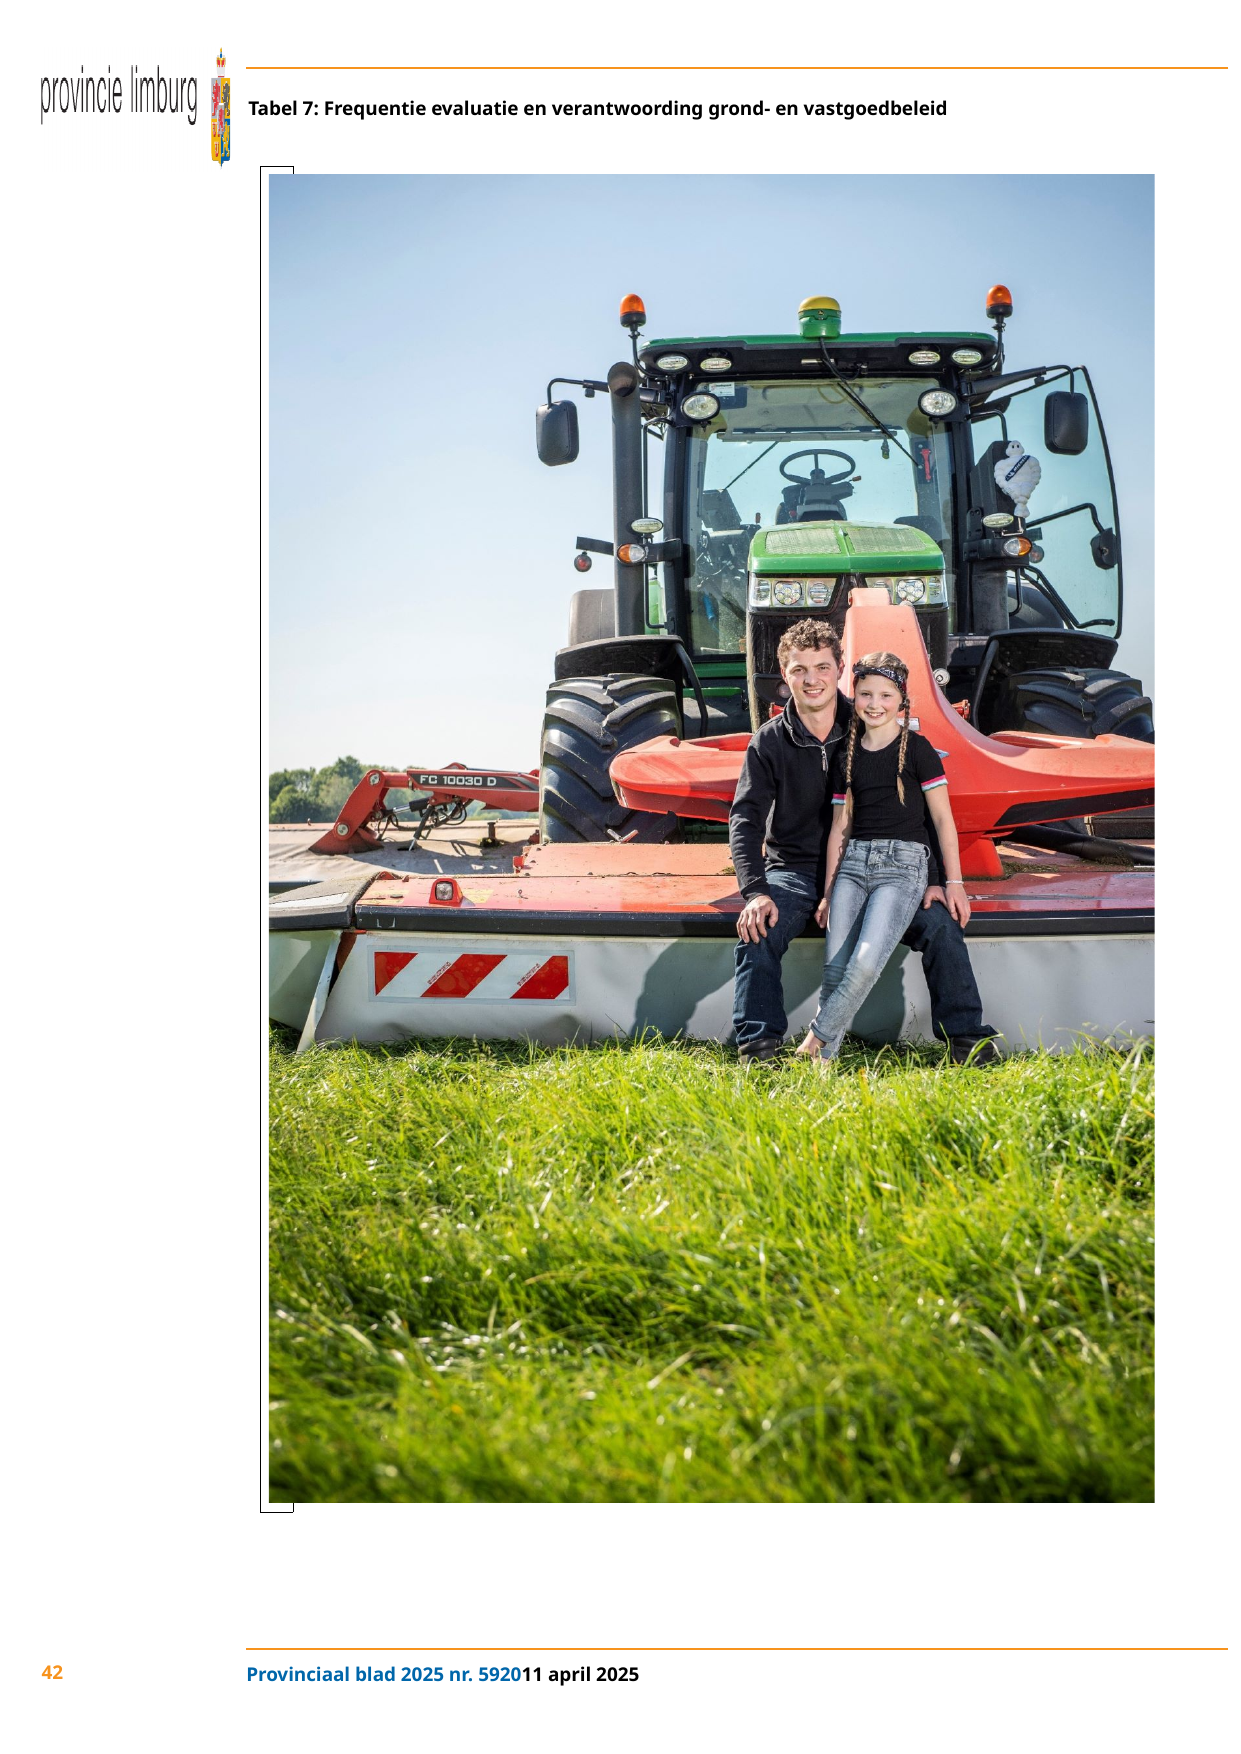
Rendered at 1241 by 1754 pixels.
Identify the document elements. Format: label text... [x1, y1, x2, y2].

picture [41, 47, 231, 172]
text Tabel 7: Frequentie evaluatie en verantwoording grond- en vastgoedbeleid [248, 95, 1152, 121]
picture [268, 174, 1155, 1503]
